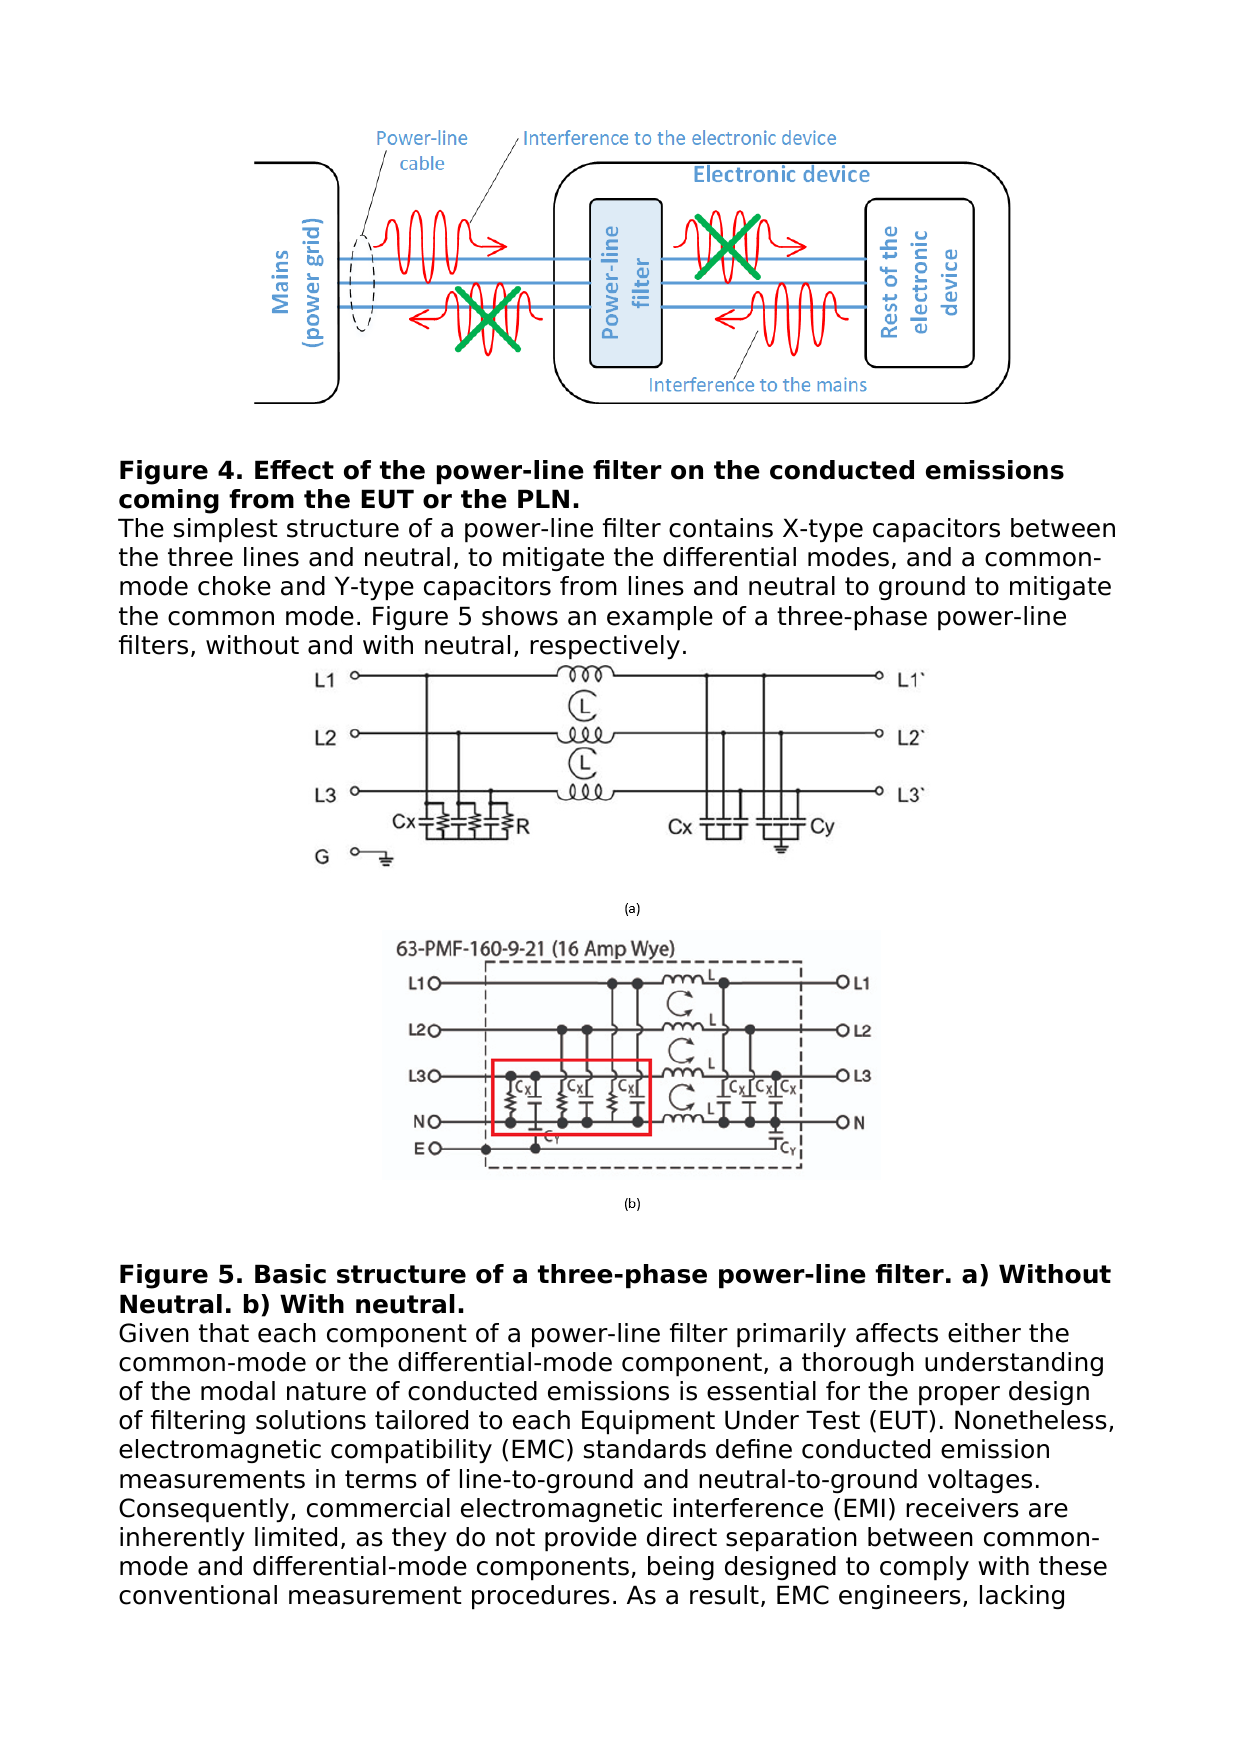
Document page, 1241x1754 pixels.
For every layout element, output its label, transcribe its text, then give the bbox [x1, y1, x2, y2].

text Figure 4. Effect of the power-line filter on the conducted emissions coming from the EUT or the PLN. [118, 456, 1122, 514]
text Given that each component of a power-line filter primarily affects either the common-mode or the differential-mode component, a thorough understanding of the modal nature of conducted emissions is essential for the proper design of filtering solutions tailored to each Equipment Under Test (EUT). Nonetheless, electromagnetic compatibility (EMC) standards define conducted emission measurements in terms of line-to-ground and neutral-to-ground voltages. Consequently, commercial electromagnetic interference (EMI) receivers are inherently limited, as they do not provide direct separation between common-mode and differential-mode components, being designed to comply with these conventional measurement procedures. As a result, EMC engineers, lacking [118, 1319, 1122, 1611]
picture [229, 118, 1011, 415]
text The simplest structure of a power-line filter contains X-type capacitors between the three lines and neutral, to mitigate the differential modes, and a common-mode choke and Y-type capacitors from lines and neutral to ground to mitigate the common mode. Figure 5 shows an example of a three-phase power-line filters, without and with neutral, respectively. [118, 514, 1122, 660]
picture [307, 660, 933, 1219]
text Figure 5. Basic structure of a three-phase power-line filter. a) Without Neutral. b) With neutral. [118, 1261, 1122, 1319]
